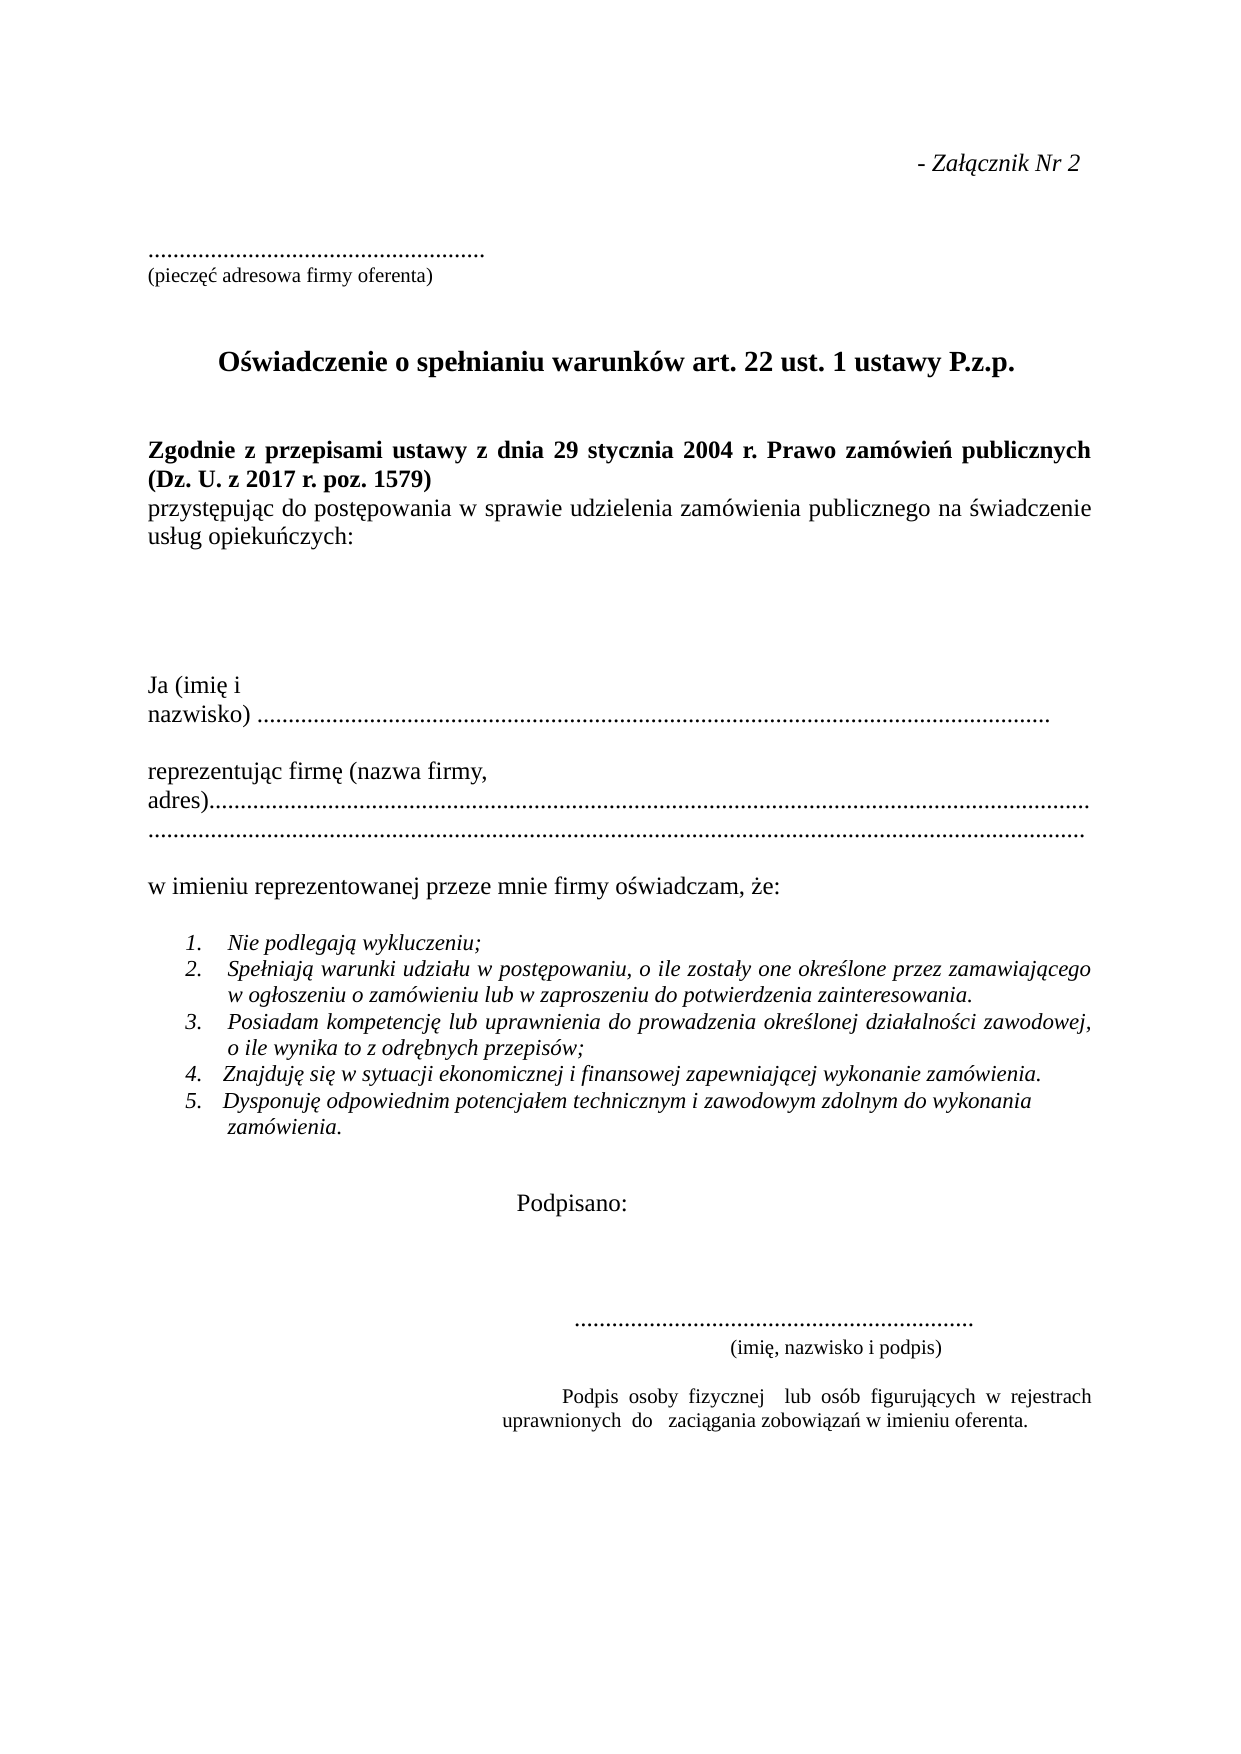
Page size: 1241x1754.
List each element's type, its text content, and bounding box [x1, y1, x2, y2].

text Podpis osoby fizycznej lub osób figurujących w rejestrach uprawnionych do zaciągania zobowiązań w imieniu oferenta. [502, 1384, 1093, 1432]
text reprezentując firmę (nazwa firmy, adres)................................................................................................................................................................................................................................................................................................... [148, 756, 1093, 842]
text (pieczęć adresowa firmy oferenta) [148, 263, 1093, 287]
text - Załącznik Nr 2 [148, 148, 1093, 176]
text ...................................................... [148, 234, 1093, 263]
text w imieniu reprezentowanej przeze mnie firmy oświadczam, że: [148, 871, 1093, 900]
list Nie podlegają wykluczeniu; [185, 929, 1093, 955]
list Spełniają warunki udziału w postępowaniu, o ile zostały one określone przez zamawiającego w ogłoszeniu o zamówieniu lub w zaproszeniu do potwierdzenia zainteresowania. [185, 955, 1093, 1008]
text Zgodnie z przepisami ustawy z dnia 29 stycznia 2004 r. Prawo zamówień publicznych (Dz. U. z 2017 r. poz. 1579) [148, 435, 1093, 493]
text Oświadczenie o spełnianiu warunków art. 22 ust. 1 ustawy P.z.p. [148, 344, 1093, 378]
list Znajduję się w sytuacji ekonomicznej i finansowej zapewniającej wykonanie zamówienia. [185, 1061, 1093, 1087]
text Ja (imię i nazwisko) ............................................................................................................................... [148, 670, 1093, 727]
text ................................................................ (imię, nazwisko i podpis) [148, 1303, 1093, 1360]
list Dysponuję odpowiednim potencjałem technicznym i zawodowym zdolnym do wykonania zamówienia. [185, 1087, 1093, 1139]
list Posiadam kompetencję lub uprawnienia do prowadzenia określonej działalności zawodowej, o ile wynika to z odrębnych przepisów; [185, 1008, 1093, 1061]
text Podpisano: [148, 1188, 1093, 1216]
text przystępując do postępowania w sprawie udzielenia zamówienia publicznego na świadczenie usług opiekuńczych: [148, 493, 1093, 550]
